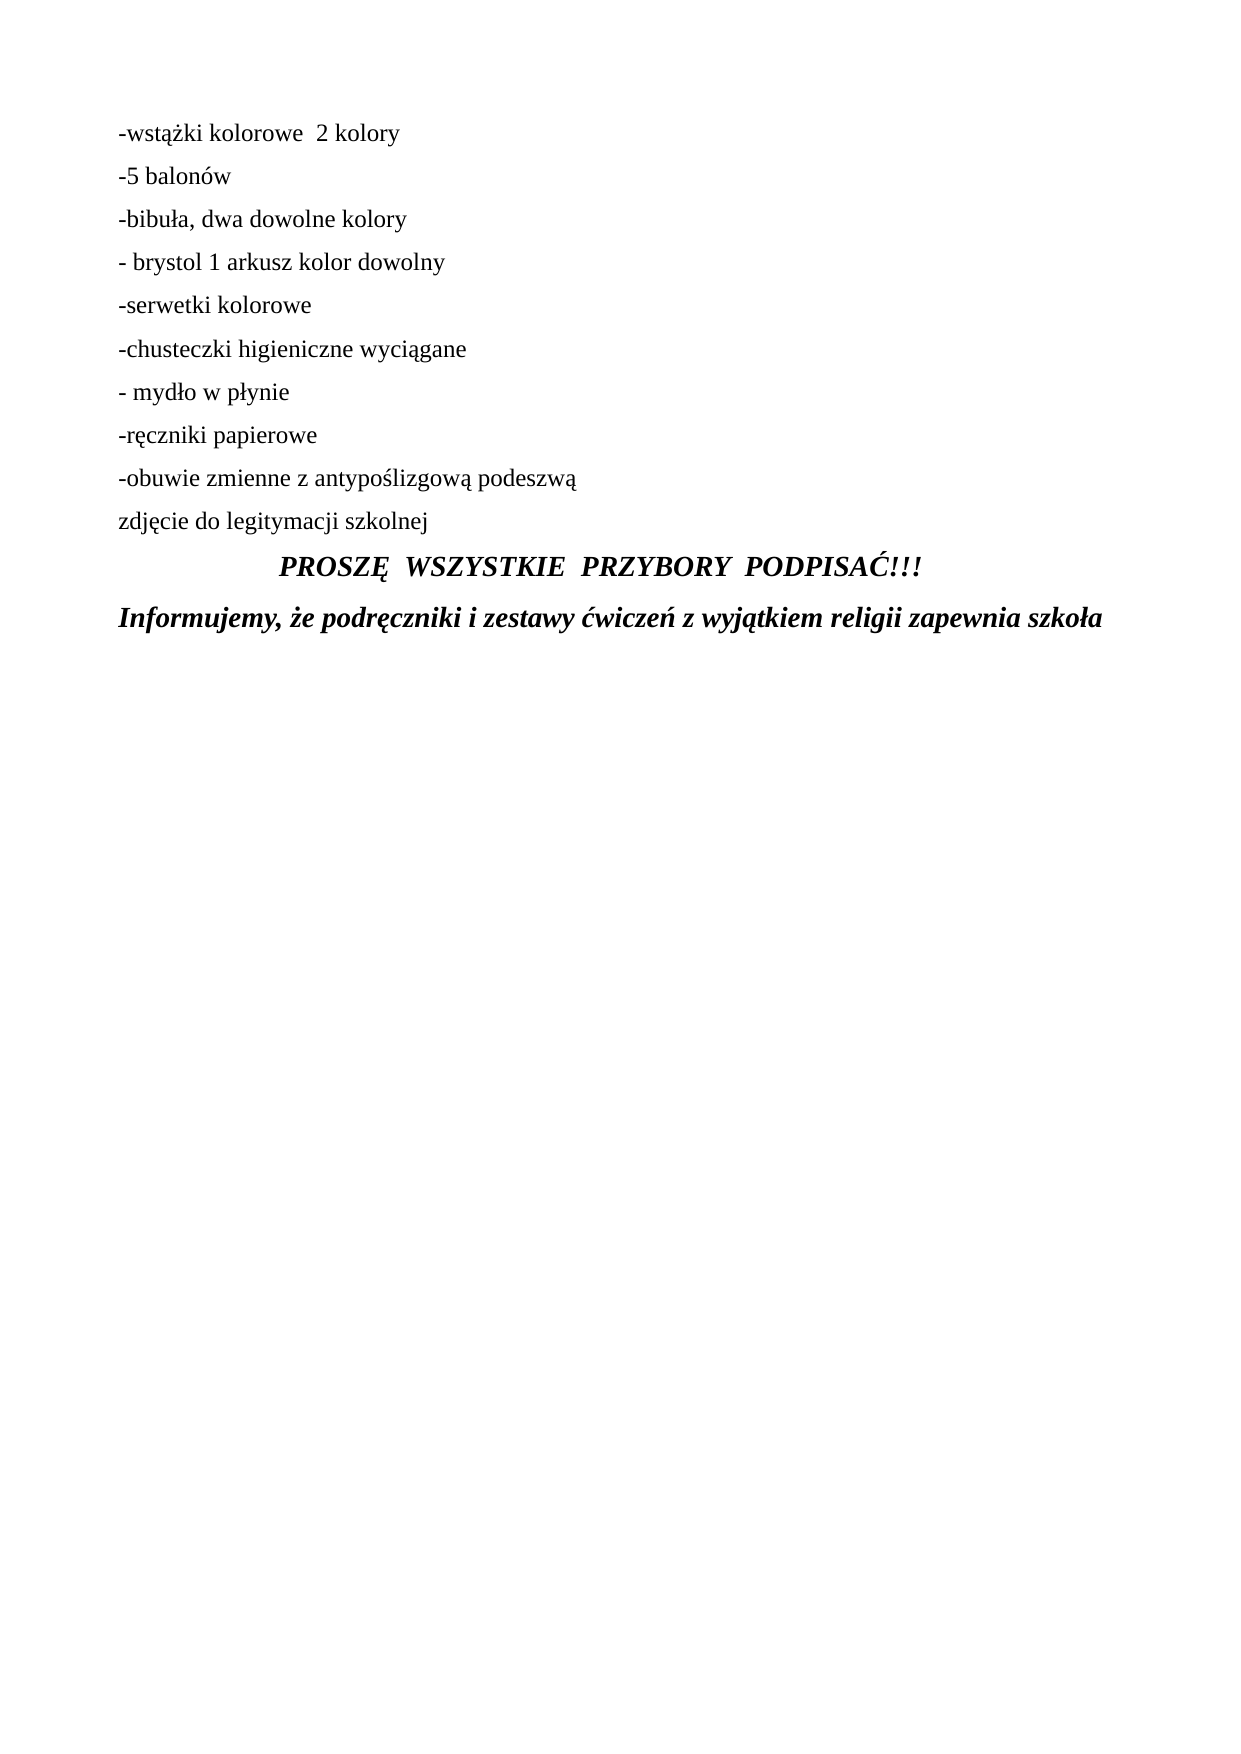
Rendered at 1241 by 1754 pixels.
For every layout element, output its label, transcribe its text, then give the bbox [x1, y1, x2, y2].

text zdjęcie do legitymacji szkolnej [118, 506, 1122, 535]
text -serwetki kolorowe [118, 291, 1122, 319]
text PROSZĘ WSZYSTKIE PRZYBORY PODPISAĆ!!! [118, 549, 1122, 583]
text -ręczniki papierowe [118, 420, 1122, 449]
text Informujemy, że podręczniki i zestawy ćwiczeń z wyjątkiem religii zapewnia szkoła [118, 600, 1122, 633]
text - brystol 1 arkusz kolor dowolny [118, 247, 1122, 276]
text -bibuła, dwa dowolne kolory [118, 204, 1122, 233]
text -obuwie zmienne z antypoślizgową podeszwą [118, 463, 1122, 492]
text -wstążki kolorowe 2 kolory [118, 118, 1122, 147]
text - mydło w płynie [118, 377, 1122, 406]
text -chusteczki higieniczne wyciągane [118, 334, 1122, 362]
text -5 balonów [118, 161, 1122, 190]
